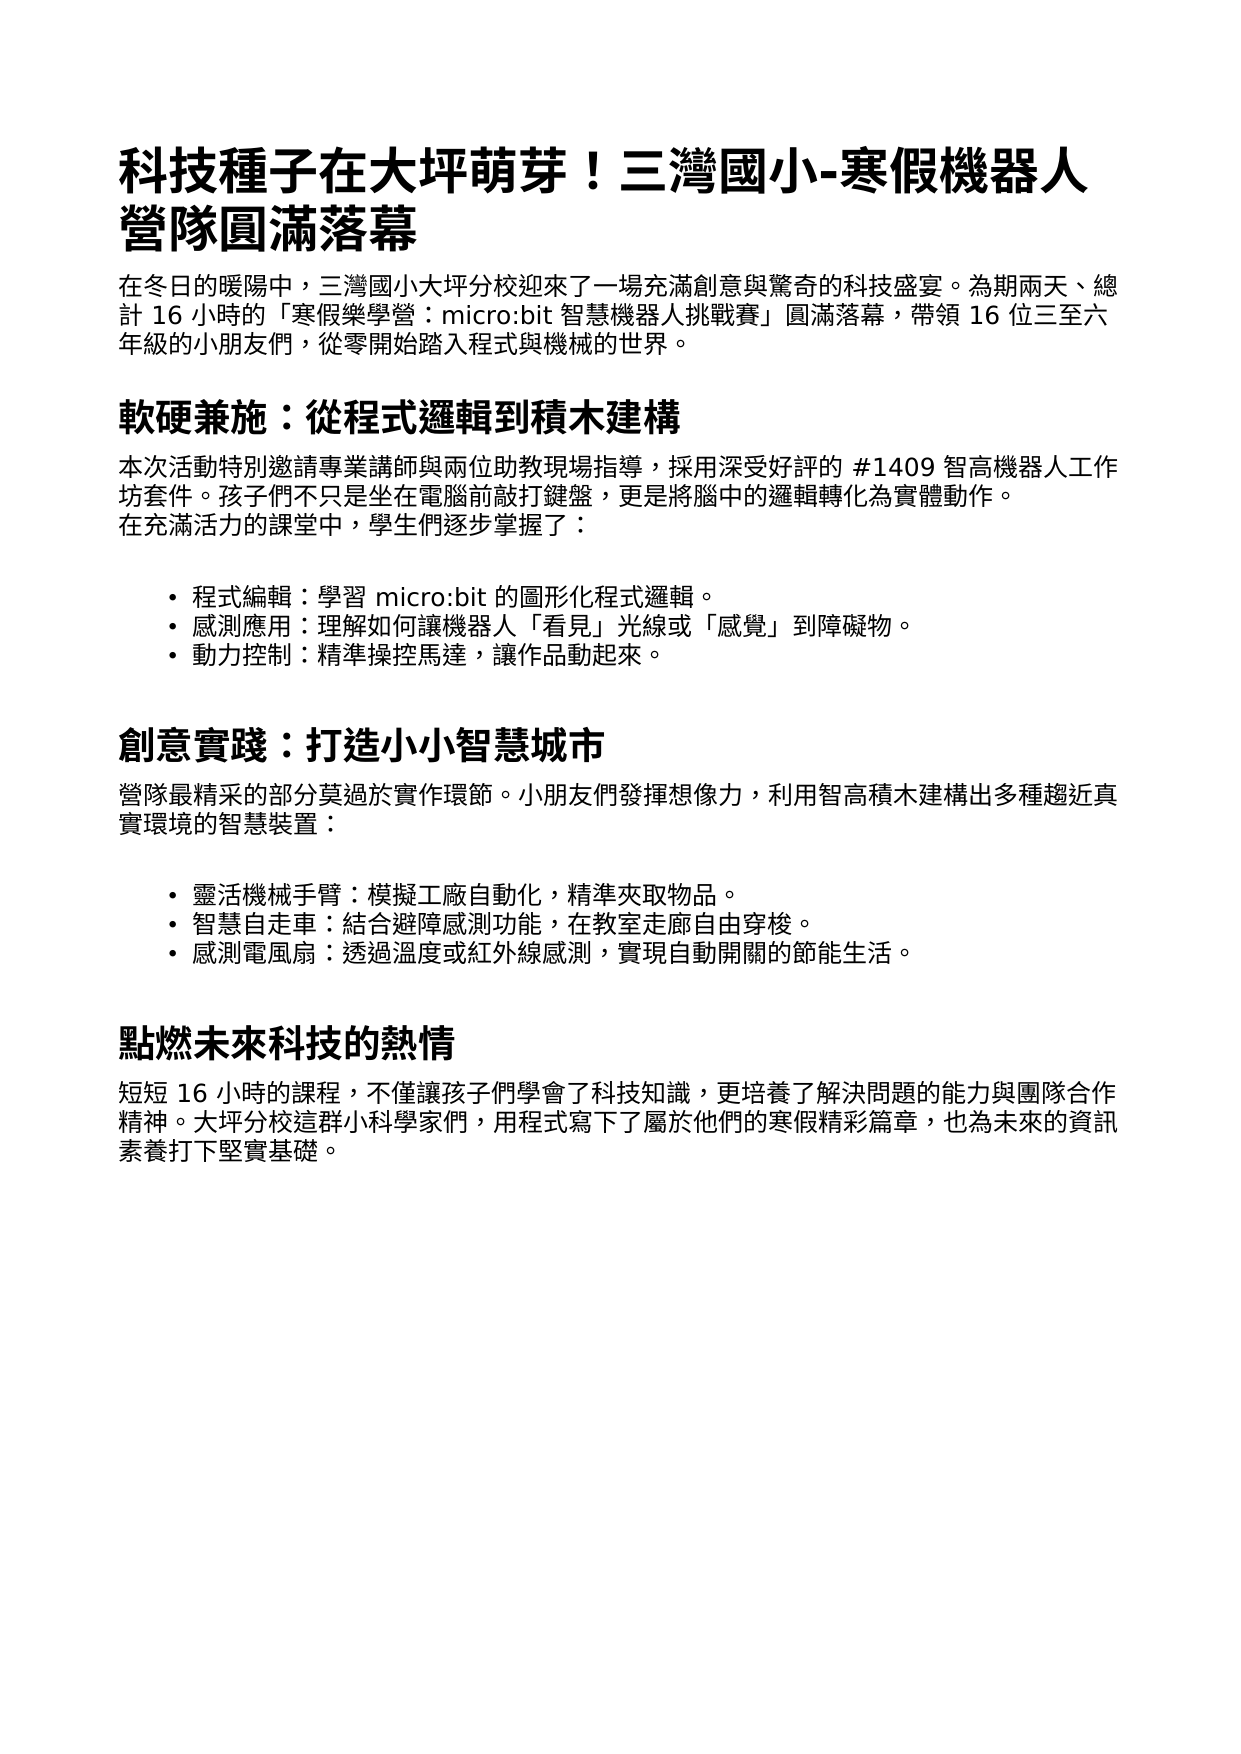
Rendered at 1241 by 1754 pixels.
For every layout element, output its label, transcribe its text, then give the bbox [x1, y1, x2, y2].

list 靈活機械手臂：模擬工廠自動化，精準夾取物品。 [177, 881, 1122, 910]
list 感測應用：理解如何讓機器人「看見」光線或「感覺」到障礙物。 [177, 612, 1122, 641]
list 程式編輯：學習 micro:bit 的圖形化程式邏輯。 [177, 583, 1122, 612]
list 智慧自走車：結合避障感測功能，在教室走廊自由穿梭。 [177, 910, 1122, 939]
subtitle 科技種子在大坪萌芽！三灣國小-寒假機器人營隊圓滿落幕 [118, 143, 1122, 259]
text 在冬日的暖陽中，三灣國小大坪分校迎來了一場充滿創意與驚奇的科技盛宴。為期兩天、總計 16 小時的「寒假樂學營：micro:bit 智慧機器人挑戰賽」圓滿落幕，帶領 16 位三至六年級的小朋友們，從零開始踏入程式與機械的世界。 [118, 272, 1122, 359]
list 感測電風扇：透過溫度或紅外線感測，實現自動開關的節能生活。 [177, 939, 1122, 969]
subtitle 軟硬兼施：從程式邏輯到積木建構 [118, 397, 1122, 441]
text 本次活動特別邀請專業講師與兩位助教現場指導，採用深受好評的 #1409 智高機器人工作坊套件。孩子們不只是坐在電腦前敲打鍵盤，更是將腦中的邏輯轉化為實體動作。 在充滿活力的課堂中，學生們逐步掌握了： [118, 453, 1122, 541]
subtitle 創意實踐：打造小小智慧城市 [118, 725, 1122, 768]
list 動力控制：精準操控馬達，讓作品動起來。 [177, 641, 1122, 670]
subtitle 點燃未來科技的熱情 [118, 1023, 1122, 1067]
text 營隊最精采的部分莫過於實作環節。小朋友們發揮想像力，利用智高積木建構出多種趨近真實環境的智慧裝置： [118, 781, 1122, 839]
text 短短 16 小時的課程，不僅讓孩子們學會了科技知識，更培養了解決問題的能力與團隊合作精神。大坪分校這群小科學家們，用程式寫下了屬於他們的寒假精彩篇章，也為未來的資訊素養打下堅實基礎。 [118, 1079, 1122, 1167]
